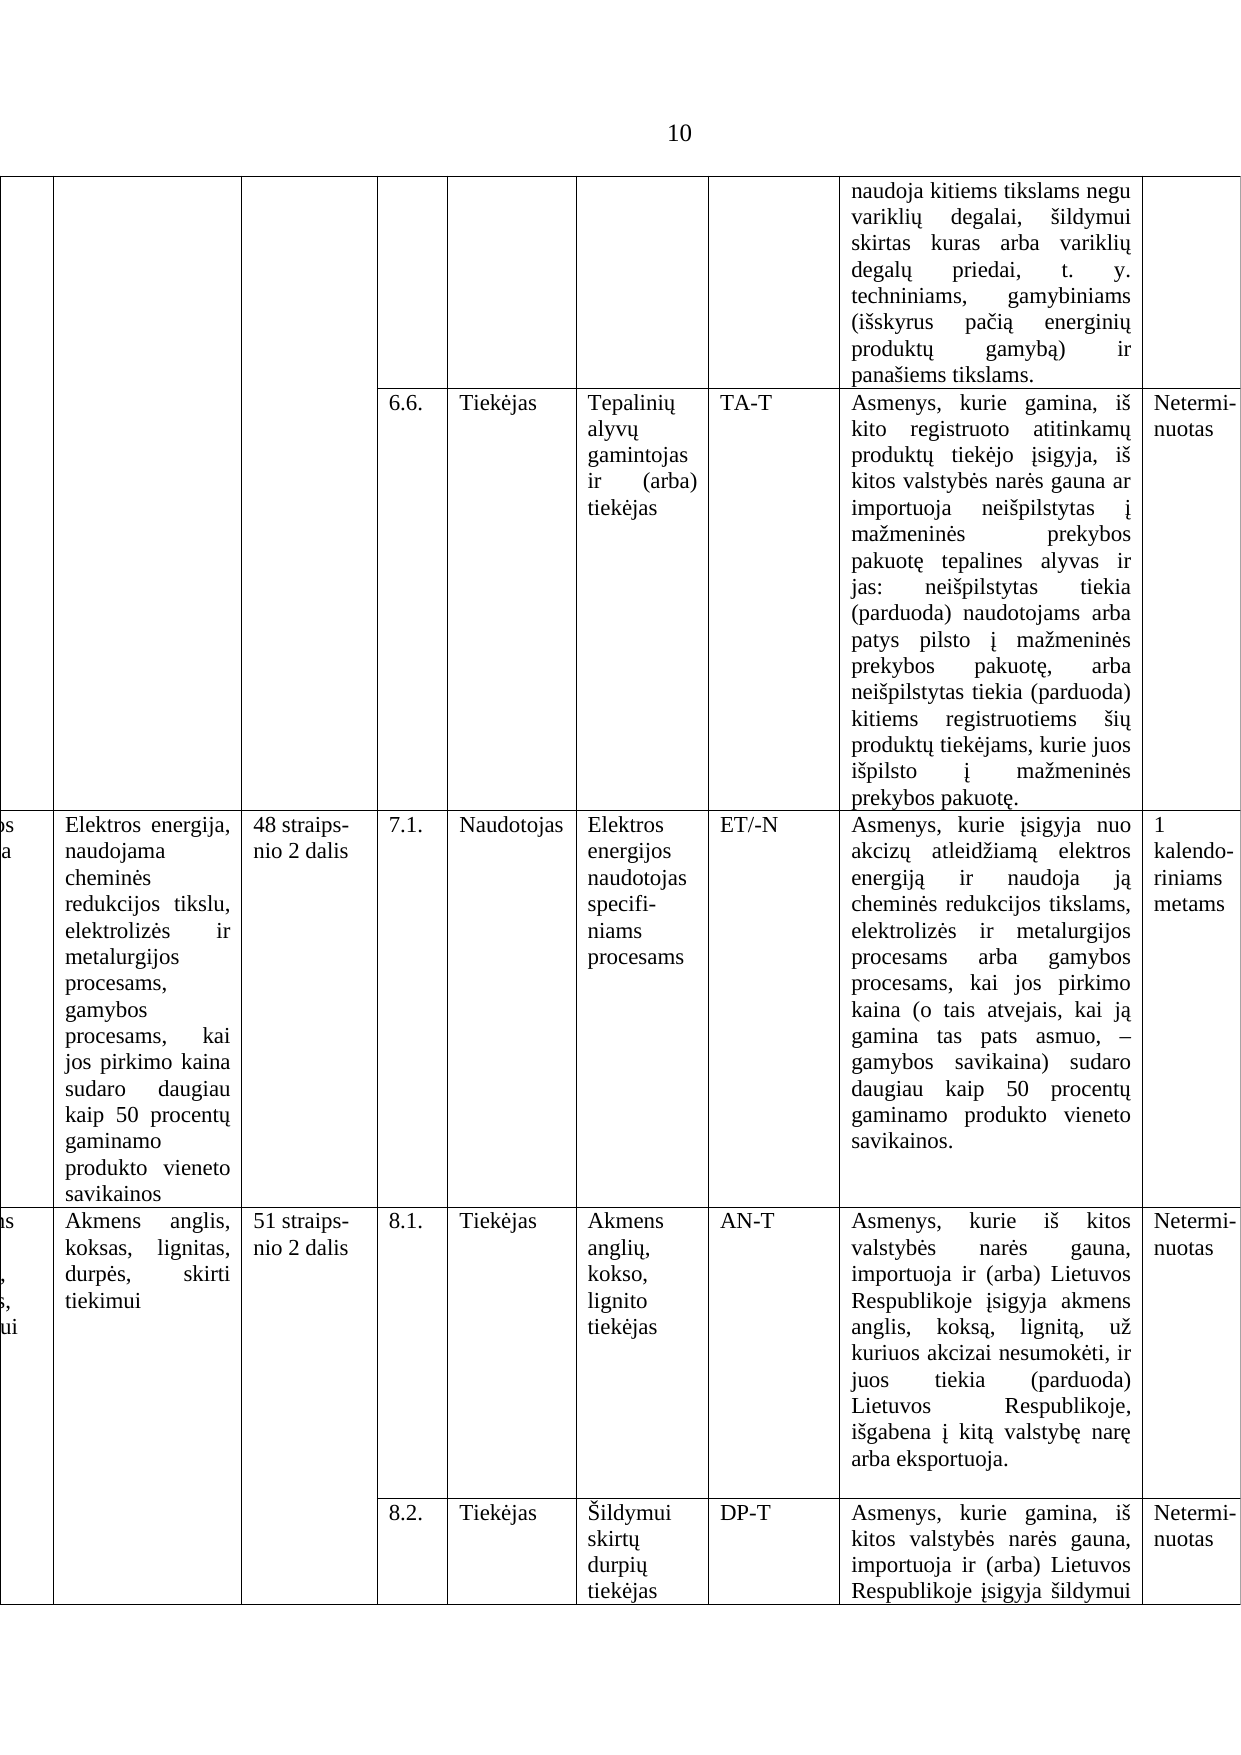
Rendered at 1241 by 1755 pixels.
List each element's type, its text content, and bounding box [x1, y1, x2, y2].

table_cell Akmens anglis, koksas, lignitas, durpės, skirti tiekimui [54, 1208, 241, 1604]
table_cell Asmenys, kurie gamina, iš kitos valstybės narės gauna, importuoja ir (arba) Lietuvos Respublikoje įsigyja šildymui [840, 1499, 1142, 1604]
table_cell Netermi-nuotas [1143, 1499, 1240, 1604]
table_cell [1143, 177, 1240, 387]
table_cell [242, 177, 377, 810]
table_cell 51 straips-nio 2 dalis [242, 1208, 377, 1604]
table_cell Asmenys, kurie iš kitos valstybės narės gauna, importuoja ir (arba) Lietuvos Respublikoje įsigyja akmens anglis, koksą, lignitą, už kuriuos akcizai nesumokėti, ir juos tiekia (parduoda) Lietuvos Respublikoje, išgabena į kitą valstybę narę arba eksportuoja. [840, 1208, 1142, 1497]
table_cell 1 kalendo-riniams metams [1143, 811, 1240, 1207]
table_cell Akmens anglių, kokso, lignito tiekėjas [577, 1208, 708, 1497]
table_cell Tiekėjas [448, 389, 576, 810]
table_cell [448, 177, 576, 387]
table_cell ET/-N [709, 811, 839, 1207]
table_cell Tiekėjas [448, 1208, 576, 1497]
table_cell Tepalinių alyvų gamintojas ir (arba) tiekėjas [577, 389, 708, 810]
table_cell Naudotojas [448, 811, 576, 1207]
table_cell Netermi-nuotas [1143, 1208, 1240, 1497]
table_cell Šildymui skirtų durpių tiekėjas [577, 1499, 708, 1604]
table_cell [577, 177, 708, 387]
table_cell naudoja kitiems tikslams negu variklių degalai, šildymui skirtas kuras arba variklių degalų priedai, t. y. techniniams, gamybiniams (išskyrus pačią energinių produktų gamybą) ir panašiems tikslams. [840, 177, 1142, 387]
table_cell [709, 177, 839, 387]
table_cell Asmenys, kurie gamina, iš kito registruoto atitinkamų produktų tiekėjo įsigyja, iš kitos valstybės narės gauna ar importuoja neišpilstytas į mažmeninės prekybos pakuotę tepalines alyvas ir jas: neišpilstytas tiekia (parduoda) naudotojams arba patys pilsto į mažmeninės prekybos pakuotę, arba neišpilstytas tiekia (parduoda) kitiems registruotiems šių produktų tiekėjams, kurie juos išpilsto į mažmeninės prekybos pakuotę. [840, 389, 1142, 810]
table_cell 8.2. [378, 1499, 447, 1604]
table_cell [378, 177, 447, 387]
table_cell 48 straips-nio 2 dalis [242, 811, 377, 1207]
table_cell Tiekėjas [448, 1499, 576, 1604]
table_cell Asmenys, kurie įsigyja nuo akcizų atleidžiamą elektros energiją ir naudoja ją cheminės redukcijos tikslams, elektrolizės ir metalurgijos procesams arba gamybos procesams, kai jos pirkimo kaina (o tais atvejais, kai ją gamina tas pats asmuo, – gamybos savikaina) sudaro daugiau kaip 50 procentų gaminamo produkto vieneto savikainos. [840, 811, 1142, 1207]
table_cell 6.6. [378, 389, 447, 810]
table_cell TA-T [709, 389, 839, 810]
table_cell Elektros energija, naudojama cheminės redukcijos tikslu, elektrolizės ir metalurgijos procesams, gamybos procesams, kai jos pirkimo kaina sudaro daugiau kaip 50 procentų gaminamo produkto vieneto savikainos [54, 811, 241, 1207]
table_cell Elektros energijos naudotojas specifi-niams procesams [577, 811, 708, 1207]
table_cell DP-T [709, 1499, 839, 1604]
table_cell AN-T [709, 1208, 839, 1497]
table_cell 8.1. [378, 1208, 447, 1497]
table_cell [54, 177, 241, 810]
table_cell Netermi-nuotas [1143, 389, 1240, 810]
table_cell Energiniai produktai [1, 177, 53, 810]
table_cell Akmens anglis, koksas, lignitas, šildymui skirtos durpės [1, 1208, 53, 1604]
table_cell Elektros energija [1, 811, 53, 1207]
table_cell 7.1. [378, 811, 447, 1207]
